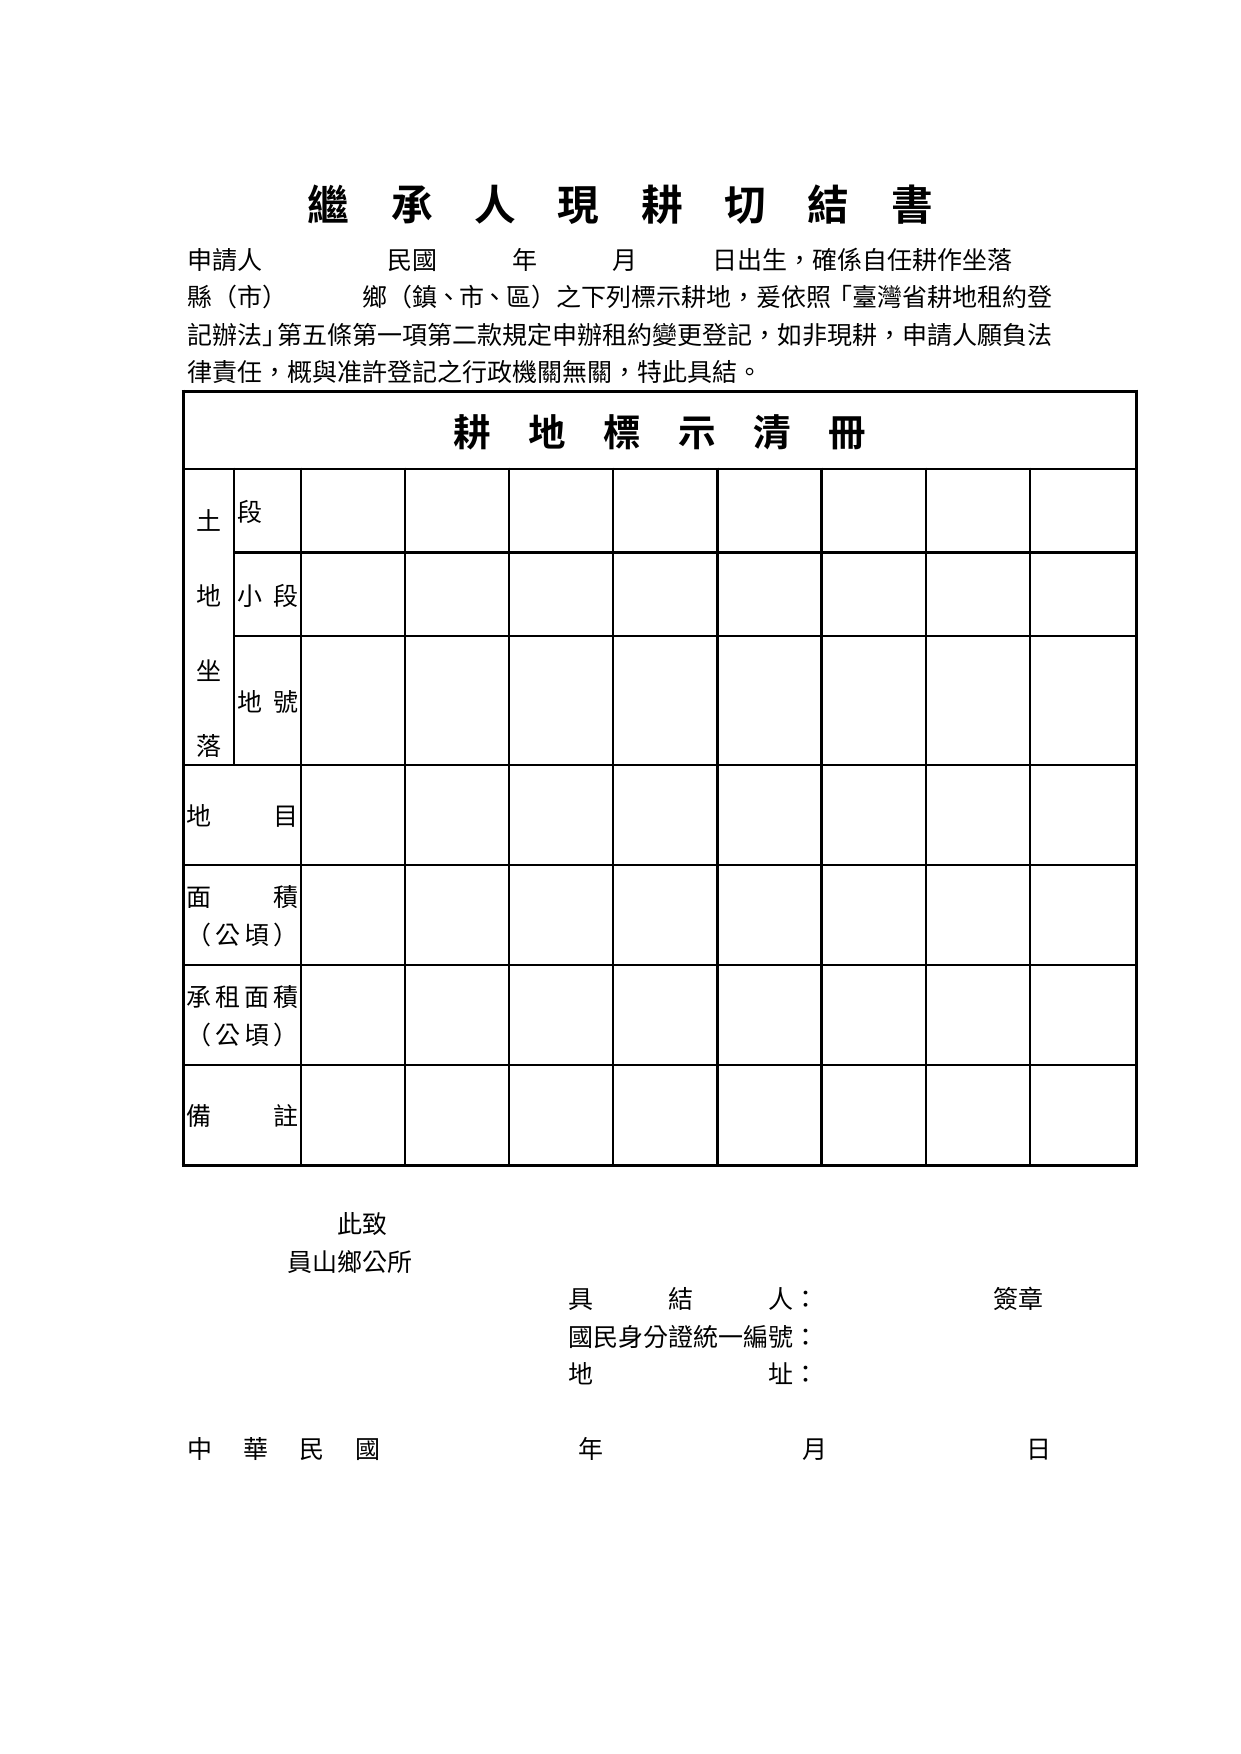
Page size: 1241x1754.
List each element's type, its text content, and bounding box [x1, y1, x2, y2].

table_cell 土 地 坐 落 [185, 470, 233, 763]
table_cell [510, 1066, 612, 1163]
table_cell [927, 966, 1029, 1063]
text 具 結 人： 簽章 [568, 1279, 1053, 1317]
table_cell [823, 637, 925, 763]
table_cell [406, 554, 508, 635]
table_cell [614, 766, 716, 863]
table_cell [302, 637, 404, 763]
text 此致 [187, 1204, 1053, 1242]
table_cell [1031, 554, 1135, 635]
table_cell [1031, 470, 1135, 551]
text 國民身分證統一編號： [568, 1317, 1053, 1354]
table_cell [927, 766, 1029, 863]
table_cell [1031, 1066, 1135, 1163]
table_cell 段 [235, 470, 300, 551]
table_cell [406, 470, 508, 551]
text 員山鄉公所 [187, 1242, 1053, 1279]
table_cell [406, 637, 508, 763]
table_cell [614, 866, 716, 963]
table_cell [927, 866, 1029, 963]
table_cell [406, 966, 508, 1063]
table_cell [302, 554, 404, 635]
table_cell [1031, 637, 1135, 763]
table_cell [823, 1066, 925, 1163]
table_cell 地號 [235, 637, 300, 763]
table_cell [614, 966, 716, 1063]
table_cell [614, 470, 716, 551]
table_cell [406, 1066, 508, 1163]
table_cell [302, 966, 404, 1063]
table_cell [614, 554, 716, 635]
table_cell [823, 470, 925, 551]
table_cell [614, 1066, 716, 1163]
table_cell [302, 766, 404, 863]
table_cell 地目 [185, 766, 300, 863]
table_cell [1031, 766, 1135, 863]
table_cell [719, 554, 820, 635]
text 申請人 民國 年 月 日出生，確係自任耕作坐落 縣（市） 鄉（鎮、市、區）之下列標示耕地，爰依照「臺灣省耕地租約登記辦法」第五條第一項第二款規定申辦租約變更登記，如非現耕，申請人願負法律責任，概與准許登記之行政機關無關，特此具結。 [187, 239, 1053, 389]
table_cell 承租面積 （公頃） [185, 966, 300, 1063]
table_header 耕 地 標 示 清 冊 [185, 393, 1135, 468]
table_cell [719, 766, 820, 863]
text 地 址： [568, 1354, 1053, 1392]
table_cell 小段 [235, 554, 300, 635]
table_cell [823, 554, 925, 635]
table_cell 備註 [185, 1066, 300, 1163]
table_cell [823, 866, 925, 963]
table_cell [510, 966, 612, 1063]
table_cell [510, 554, 612, 635]
table_cell [927, 637, 1029, 763]
table_cell [927, 470, 1029, 551]
table_cell [719, 966, 820, 1063]
table_cell [719, 470, 820, 551]
table_cell [406, 866, 508, 963]
table_cell [1031, 966, 1135, 1063]
table_cell [1031, 866, 1135, 963]
table_cell [823, 966, 925, 1063]
table_cell 面積 （公頃） [185, 866, 300, 963]
text 中華民國 年 月 日 [187, 1429, 1053, 1467]
table_cell [510, 637, 612, 763]
table_cell [927, 554, 1029, 635]
table_cell [510, 866, 612, 963]
table_cell [510, 766, 612, 863]
text 繼 承 人 現 耕 切 結 書 [187, 164, 1053, 239]
table_cell [302, 866, 404, 963]
table_cell [614, 637, 716, 763]
table_cell [719, 1066, 820, 1163]
table_cell [510, 470, 612, 551]
table_cell [302, 470, 404, 551]
table_cell [302, 1066, 404, 1163]
table_cell [719, 637, 820, 763]
table_cell [406, 766, 508, 863]
table_cell [719, 866, 820, 963]
table_cell [823, 766, 925, 863]
table_cell [927, 1066, 1029, 1163]
